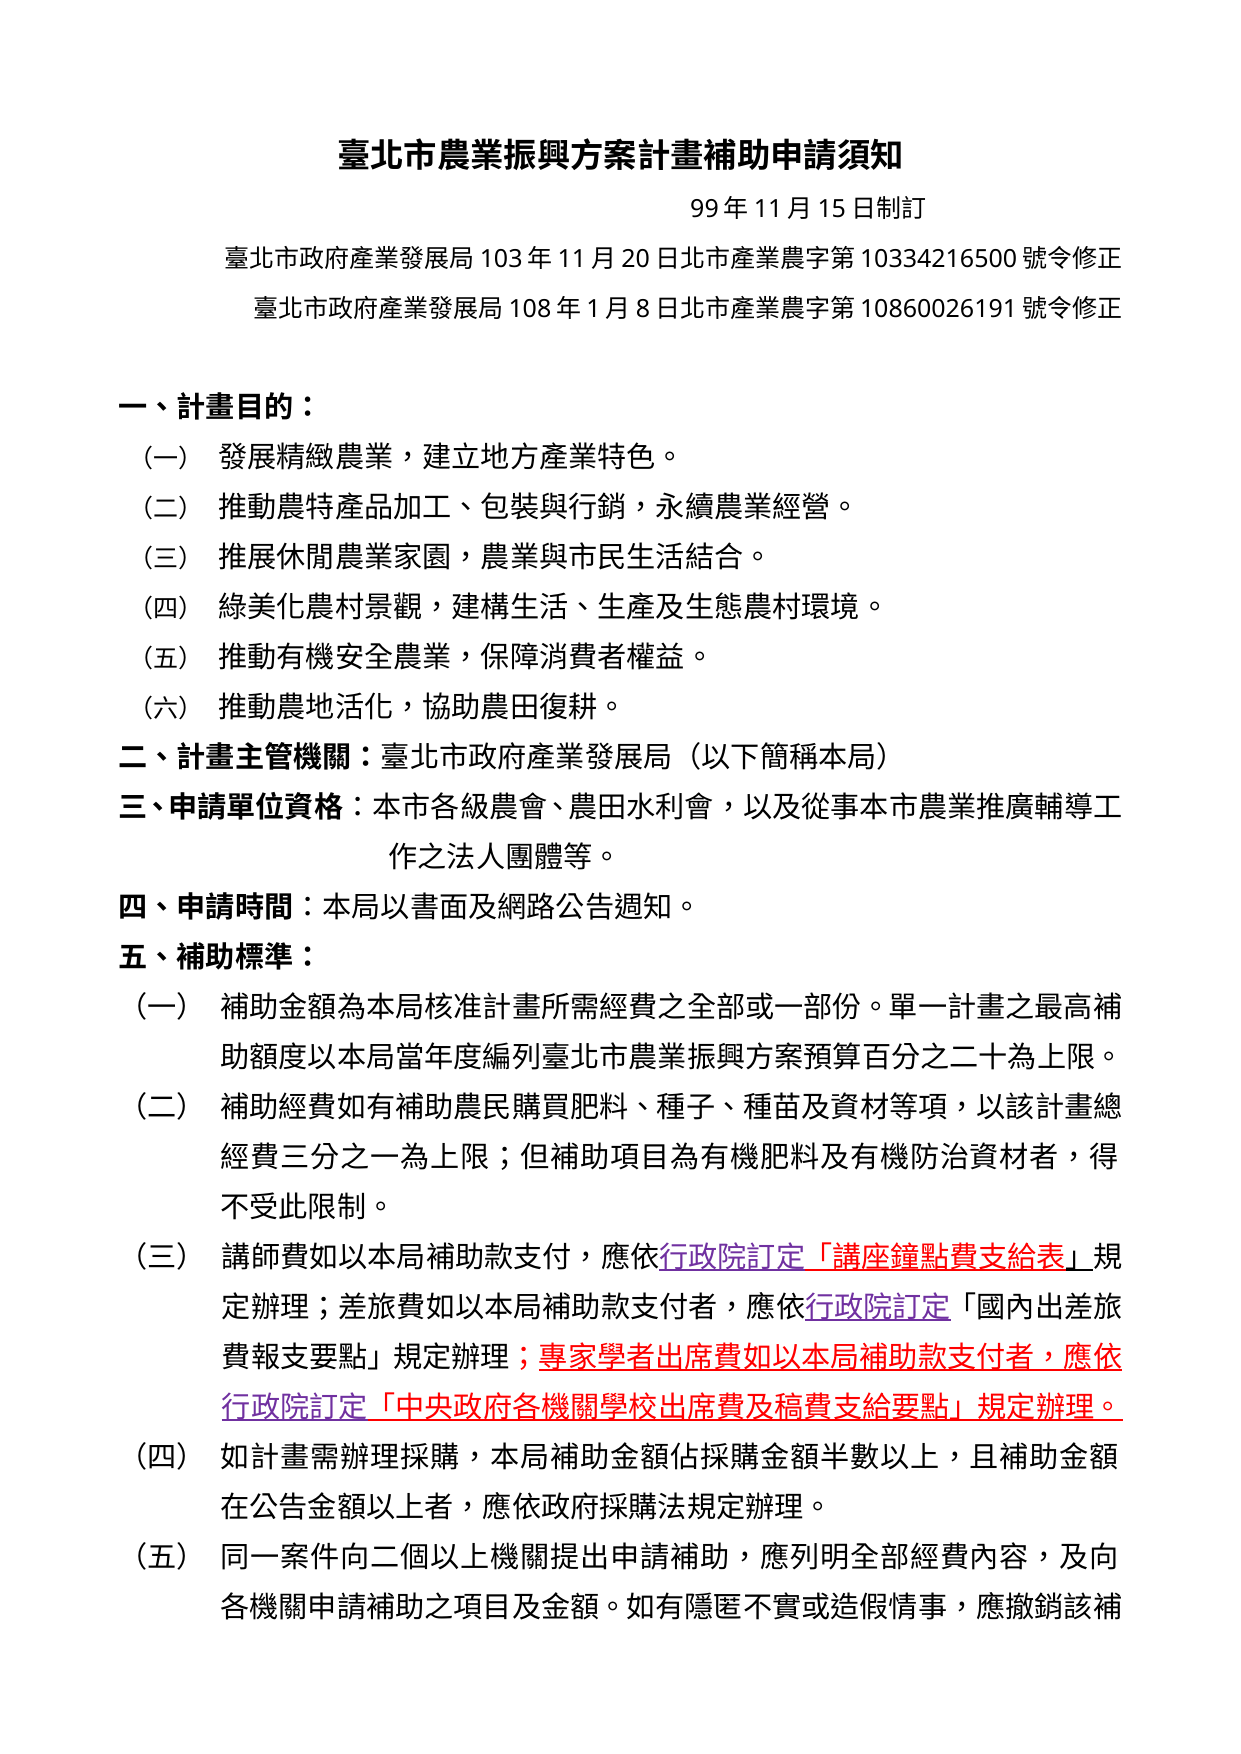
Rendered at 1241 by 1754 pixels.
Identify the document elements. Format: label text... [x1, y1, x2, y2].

list 推動有機安全農業，保障消費者權益。 [128, 627, 1122, 677]
text 三、申請單位資格：本市各級農會、農田水利會，以及從事本市農業推廣輔導工作之法人團體等。 [118, 777, 1122, 877]
text 臺北市農業振興方案計畫補助申請須知 [118, 127, 1122, 177]
list 推動農特產品加工、包裝與行銷，永續農業經營。 [128, 477, 1122, 527]
text 二、計畫主管機關：臺北市政府產業發展局（以下簡稱本局） [118, 727, 1122, 777]
list 綠美化農村景觀，建構生活、生產及生態農村環境。 [128, 577, 1122, 627]
text 99年11月15日制訂 [118, 177, 1122, 227]
list 發展精緻農業，建立地方產業特色。 [128, 427, 1122, 477]
text 四、申請時間：本局以書面及網路公告週知。 [118, 877, 1122, 927]
list 同一案件向二個以上機關提出申請補助，應列明全部經費內容，及向各機關申請補助之項目及金額。如有隱匿不實或造假情事，應撤銷該補 [118, 1527, 1122, 1627]
text 五、補助標準： [118, 927, 1122, 977]
text 一、計畫目的： [118, 377, 1122, 427]
list 講師費如以本局補助款支付，應依行政院訂定「講座鐘點費支給表」規定辦理；差旅費如以本局補助款支付者，應依行政院訂定「國內出差旅費報支要點」規定辦理；專家學者出席費如以本局補助款支付者，應依行政院訂定「中央政府各機關學校出席費及稿費支給要點」規定辦理。 [118, 1227, 1122, 1427]
list 推展休閒農業家園，農業與市民生活結合。 [128, 527, 1122, 577]
list 如計畫需辦理採購，本局補助金額佔採購金額半數以上，且補助金額在公告金額以上者，應依政府採購法規定辦理。 [118, 1427, 1122, 1527]
text 臺北市政府產業發展局108年1月8日北市產業農字第10860026191號令修正 [118, 277, 1122, 327]
text 臺北市政府產業發展局103年11月20日北市產業農字第10334216500號令修正 [118, 227, 1122, 277]
list 補助經費如有補助農民購買肥料、種子、種苗及資材等項，以該計畫總經費三分之一為上限；但補助項目為有機肥料及有機防治資材者，得不受此限制。 [118, 1077, 1122, 1227]
list 推動農地活化，協助農田復耕。 [128, 677, 1122, 727]
list 補助金額為本局核准計畫所需經費之全部或一部份。單一計畫之最高補助額度以本局當年度編列臺北市農業振興方案預算百分之二十為上限。 [118, 977, 1122, 1077]
